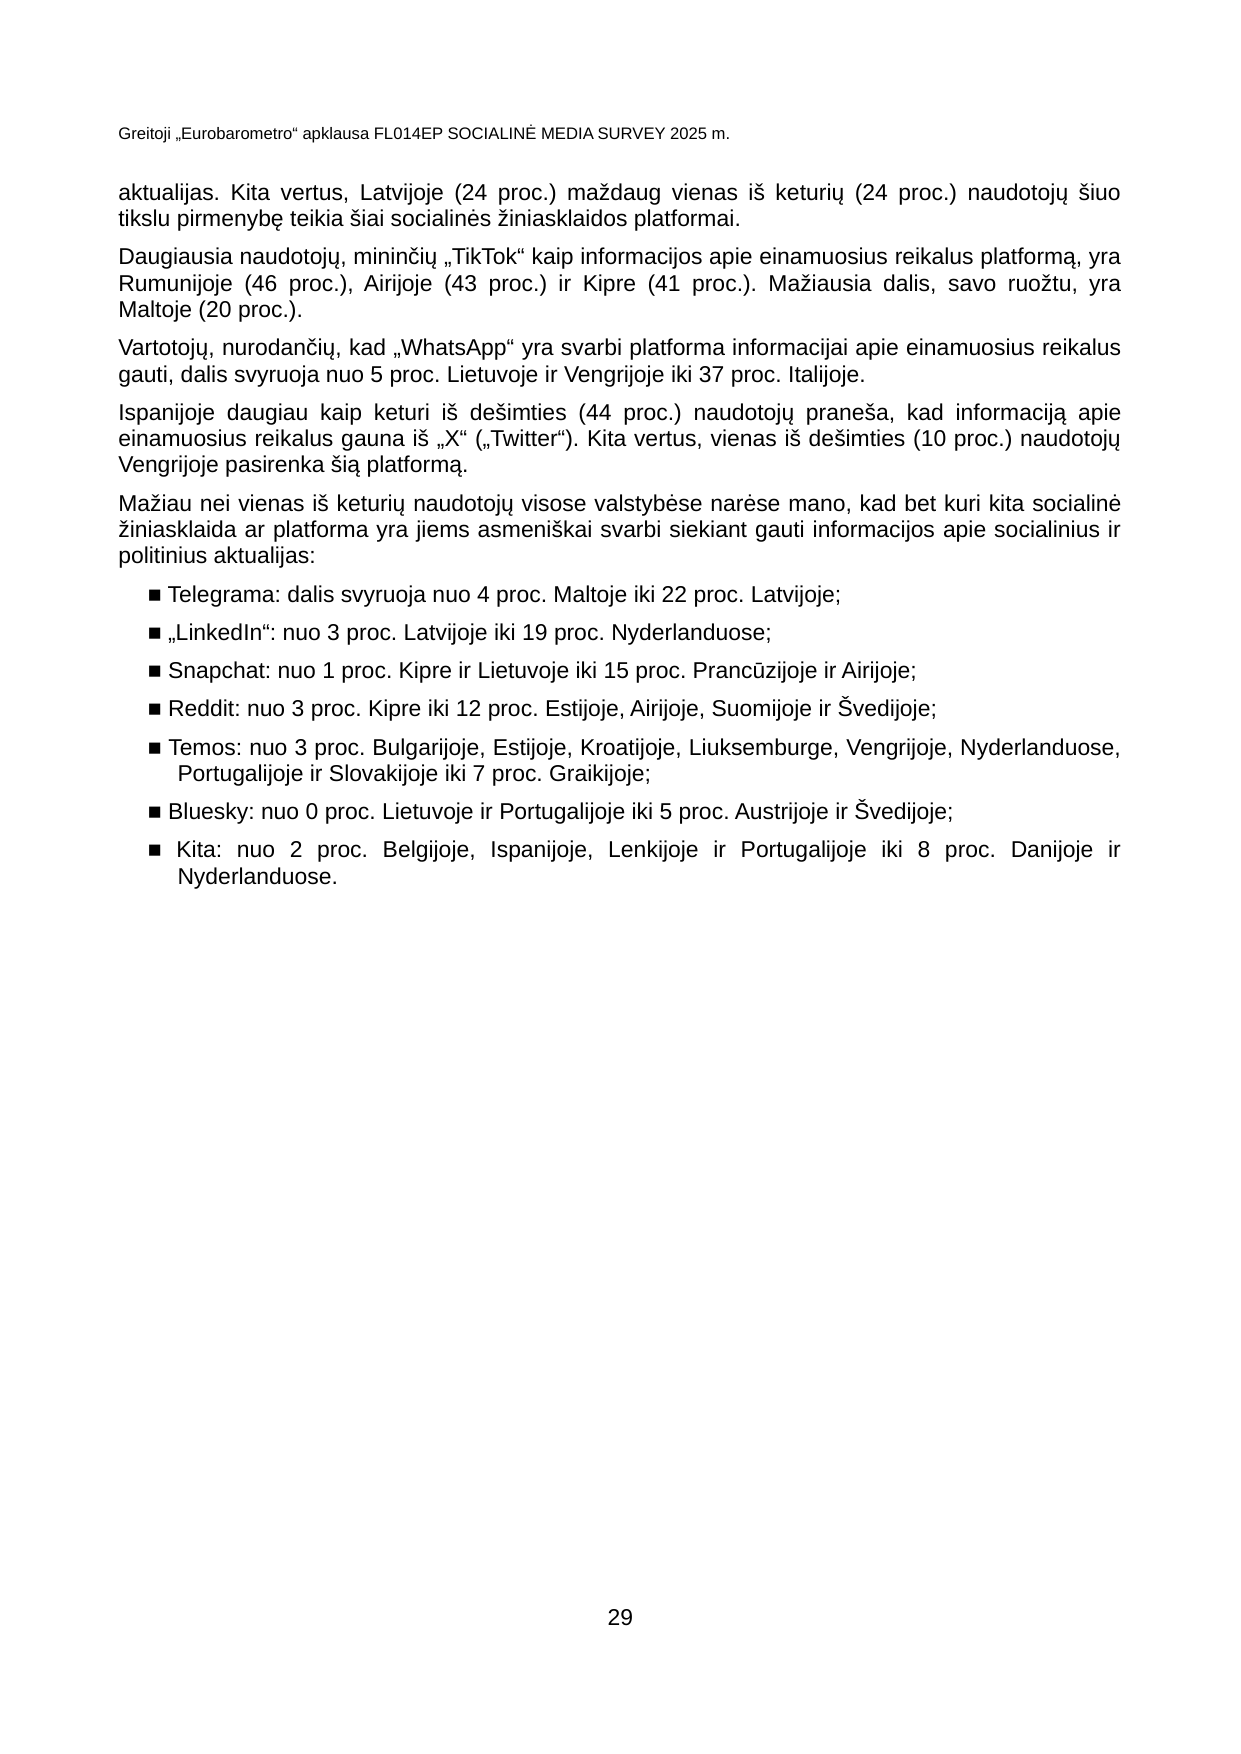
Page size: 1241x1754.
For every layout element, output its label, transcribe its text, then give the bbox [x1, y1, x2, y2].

text Mažiau nei vienas iš keturių naudotojų visose valstybėse narėse mano, kad bet kuri kita socialinė žiniasklaida ar platforma yra jiems asmeniškai svarbi siekiant gauti informacijos apie socialinius ir politinius aktualijas: [118, 490, 1122, 569]
text ■ Bluesky: nuo 0 proc. Lietuvoje ir Portugalijoje iki 5 proc. Austrijoje ir Švedijoje; [148, 798, 1122, 824]
text ■ Snapchat: nuo 1 proc. Kipre ir Lietuvoje iki 15 proc. Prancūzijoje ir Airijoje; [148, 657, 1122, 683]
text ■ Temos: nuo 3 proc. Bulgarijoje, Estijoje, Kroatijoje, Liuksemburge, Vengrijoje, Nyderlanduose, Portugalijoje ir Slovakijoje iki 7 proc. Graikijoje; [148, 733, 1122, 786]
text Ispanijoje daugiau kaip keturi iš dešimties (44 proc.) naudotojų praneša, kad informaciją apie einamuosius reikalus gauna iš „X“ („Twitter“). Kita vertus, vienas iš dešimties (10 proc.) naudotojų Vengrijoje pasirenka šią platformą. [118, 399, 1122, 478]
text aktualijas. Kita vertus, Latvijoje (24 proc.) maždaug vienas iš keturių (24 proc.) naudotojų šiuo tikslu pirmenybę teikia šiai socialinės žiniasklaidos platformai. [118, 179, 1122, 231]
text ■ Telegrama: dalis svyruoja nuo 4 proc. Maltoje iki 22 proc. Latvijoje; [148, 581, 1122, 607]
text Daugiausia naudotojų, mininčių „TikTok“ kaip informacijos apie einamuosius reikalus platformą, yra Rumunijoje (46 proc.), Airijoje (43 proc.) ir Kipre (41 proc.). Mažiausia dalis, savo ruožtu, yra Maltoje (20 proc.). [118, 243, 1122, 322]
text ■ Reddit: nuo 3 proc. Kipre iki 12 proc. Estijoje, Airijoje, Suomijoje ir Švedijoje; [148, 695, 1122, 722]
text ■ „LinkedIn“: nuo 3 proc. Latvijoje iki 19 proc. Nyderlanduose; [148, 619, 1122, 645]
text Vartotojų, nurodančių, kad „WhatsApp“ yra svarbi platforma informacijai apie einamuosius reikalus gauti, dalis svyruoja nuo 5 proc. Lietuvoje ir Vengrijoje iki 37 proc. Italijoje. [118, 334, 1122, 387]
text ■ Kita: nuo 2 proc. Belgijoje, Ispanijoje, Lenkijoje ir Portugalijoje iki 8 proc. Danijoje ir Nyderlanduose. [148, 836, 1122, 889]
